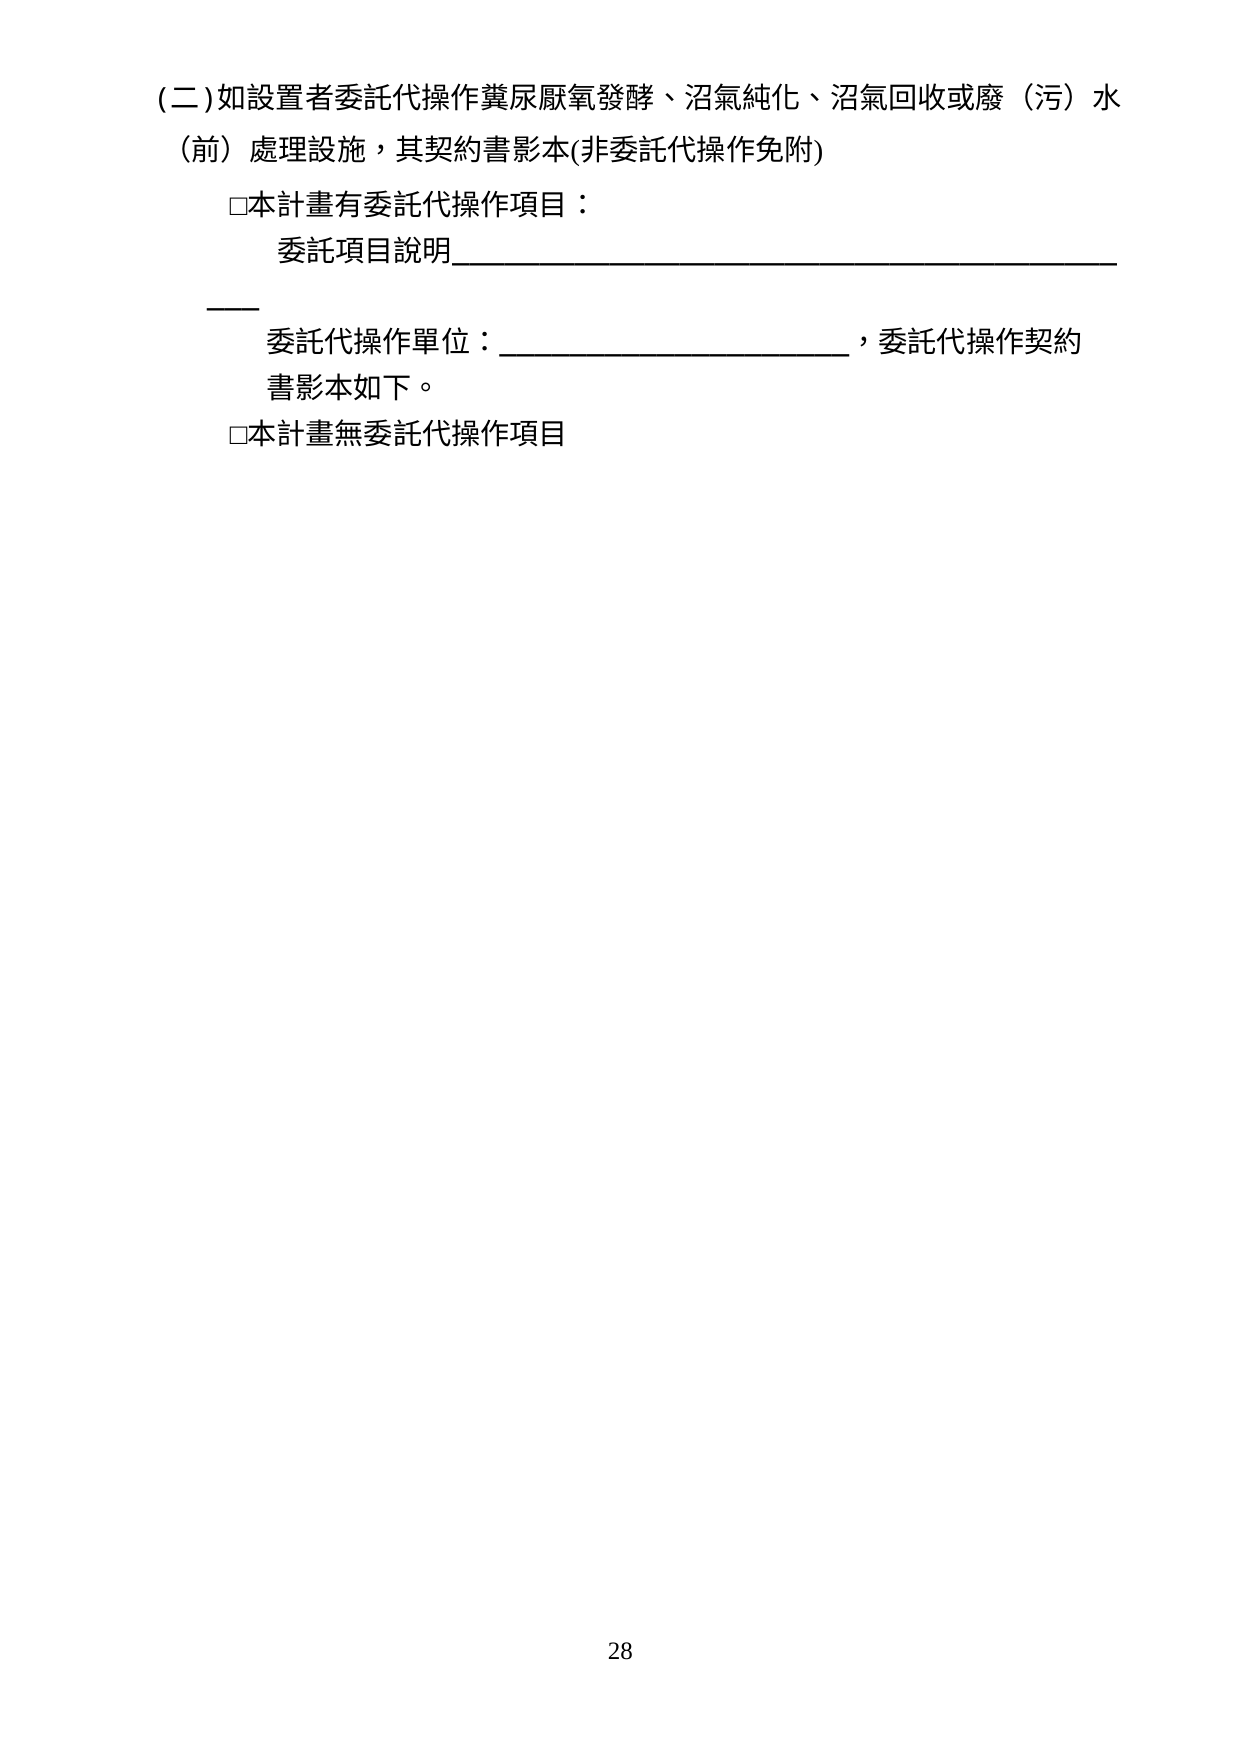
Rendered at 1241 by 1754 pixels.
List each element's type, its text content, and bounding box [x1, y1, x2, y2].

text 委託代操作單位：____________________，委託代操作契約 書影本如下。 [266, 316, 1122, 408]
text □本計畫無委託代操作項目 [118, 408, 1122, 453]
text (二)如設置者委託代操作糞尿厭氧發酵、沼氣純化、沼氣回收或廢（污）水 [118, 75, 1122, 117]
text 委託項目說明_________________________________________ [207, 224, 1122, 316]
text （前）處理設施，其契約書影本(非委託代操作免附) [118, 127, 1122, 169]
text □本計畫有委託代操作項目： [177, 178, 1122, 224]
